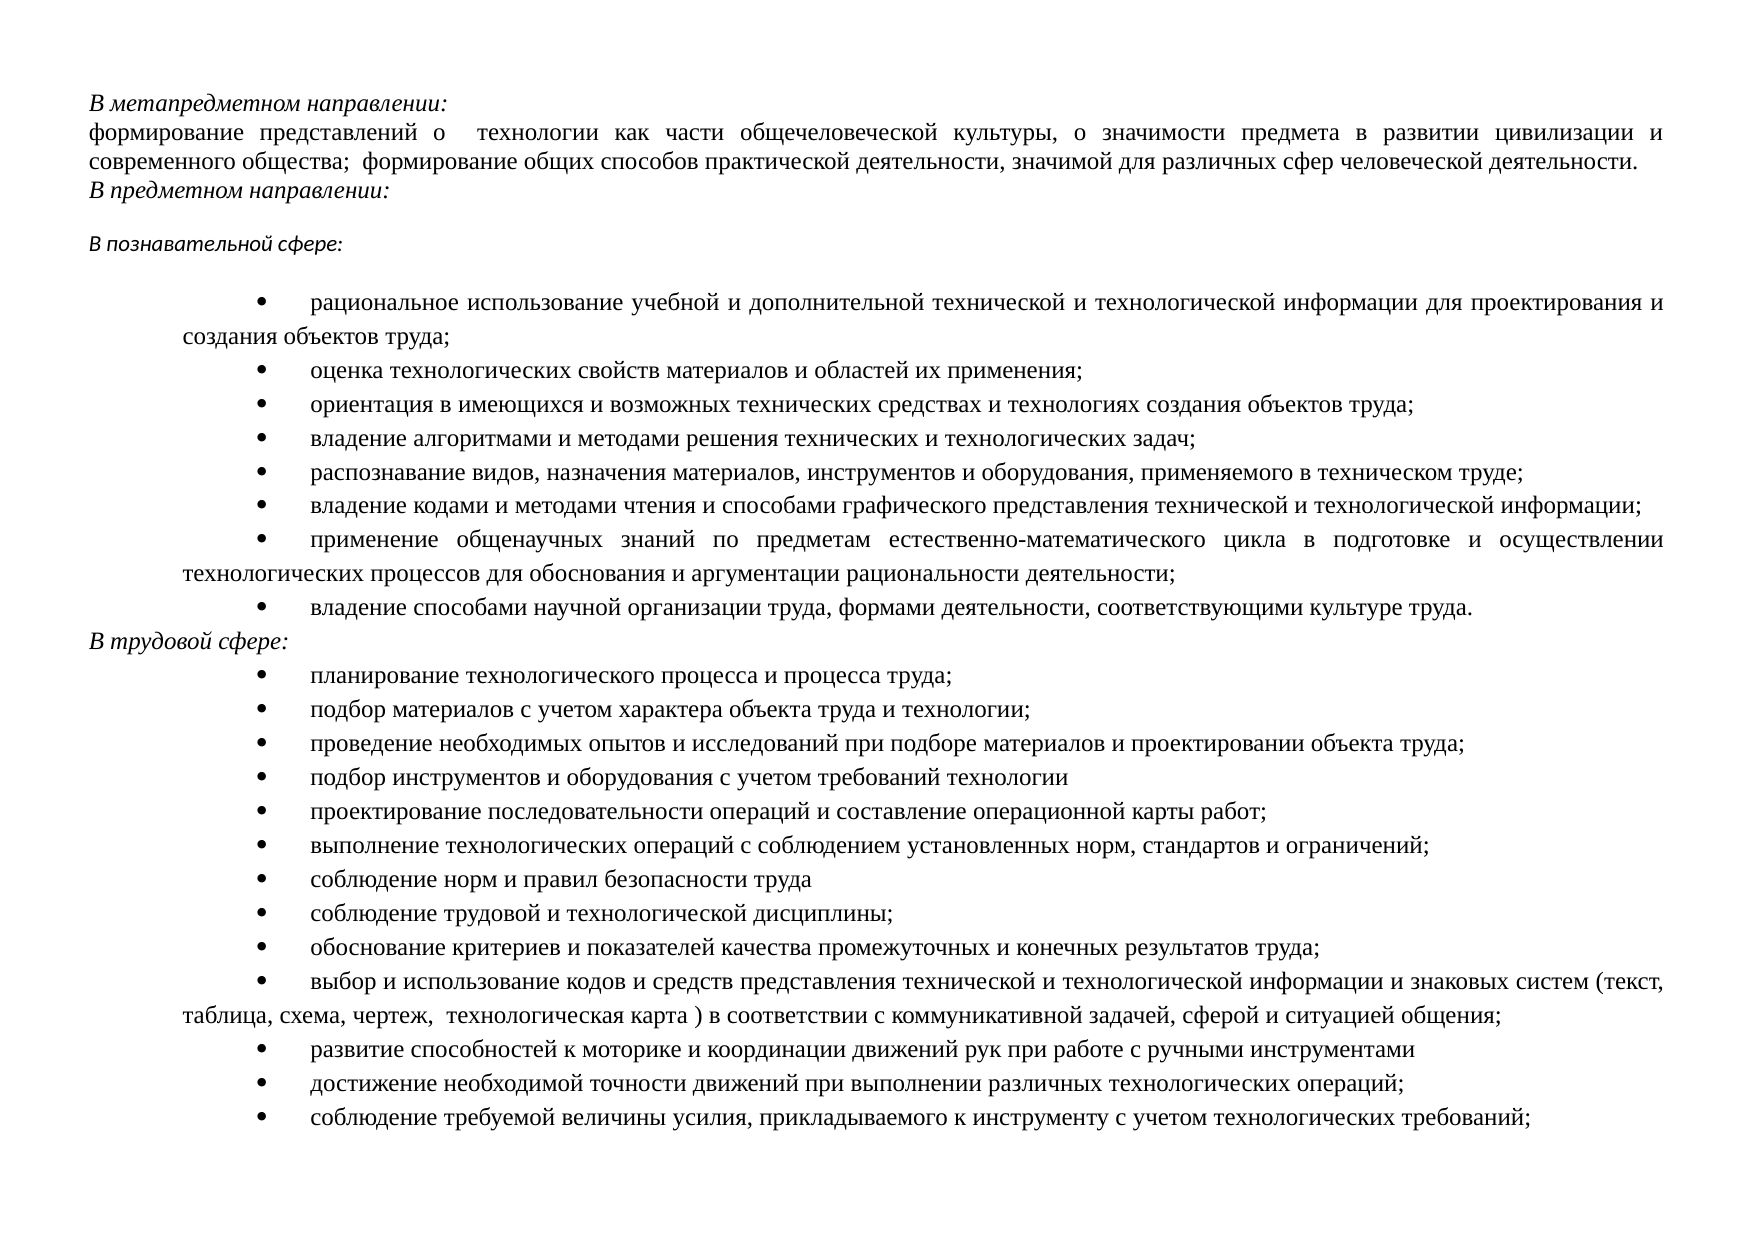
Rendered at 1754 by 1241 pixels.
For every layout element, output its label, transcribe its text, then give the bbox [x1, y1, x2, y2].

list достижение необходимой точности движений при выполнении различных технологических операций; [182, 1063, 1665, 1097]
list проведение необходимых опытов и исследований при подборе материалов и проектировании объекта труда; [182, 723, 1665, 757]
list владение способами научной организации труда, формами деятельности, соответствующими культуре труда. [182, 587, 1665, 621]
list выполнение технологических операций с соблюдением установленных норм, стандартов и ограничений; [182, 825, 1665, 859]
list соблюдение трудовой и технологической дисциплины; [182, 893, 1665, 927]
list подбор инструментов и оборудования с учетом требований технологии [182, 757, 1665, 791]
list применение общенаучных знаний по предметам естественно-математического цикла в подготовке и осуществлении технологических процессов для обоснования и аргументации рациональности деятельности; [182, 519, 1665, 587]
text формирование представлений о технологии как части общечеловеческой культуры, о значимости предмета в развитии цивилизации и современного общества; формирование общих способов практической деятельности, значимой для различных сфер человеческой деятельности. [88, 117, 1665, 175]
list ориентация в имеющихся и возможных технических средствах и технологиях создания объектов труда; [182, 383, 1665, 417]
list рациональное использование учебной и дополнительной технической и технологической информации для проектирования и создания объектов труда; [182, 282, 1665, 349]
list планирование технологического процесса и процесса труда; [182, 655, 1665, 689]
text В трудовой сфере: [88, 621, 1665, 655]
list оценка технологических свойств материалов и областей их применения; [182, 349, 1665, 383]
list выбор и использование кодов и средств представления технической и технологической информации и знаковых систем (текст, таблица, схема, чертеж, технологическая карта ) в соответствии с коммуникативной задачей, сферой и ситуацией общения; [182, 961, 1665, 1029]
list владение алгоритмами и методами решения технических и технологических задач; [182, 417, 1665, 451]
list обоснование критериев и показателей качества промежуточных и конечных результатов труда; [182, 927, 1665, 961]
list соблюдение норм и правил безопасности труда [182, 859, 1665, 893]
text В познавательной сфере: [88, 229, 1665, 257]
list распознавание видов, назначения материалов, инструментов и оборудования, применяемого в техническом труде; [182, 451, 1665, 485]
text В метапредметном направлении: [88, 88, 1665, 117]
list владение кодами и методами чтения и способами графического представления технической и технологической информации; [182, 485, 1665, 519]
list развитие способностей к моторике и координации движений рук при работе с ручными инструментами [182, 1029, 1665, 1063]
text В предметном направлении: [88, 175, 1665, 203]
list подбор материалов с учетом характера объекта труда и технологии; [182, 689, 1665, 723]
list соблюдение требуемой величины усилия, прикладываемого к инструменту с учетом технологических требований; [182, 1097, 1665, 1131]
list проектирование последовательности операций и составление операционной карты работ; [182, 791, 1665, 825]
